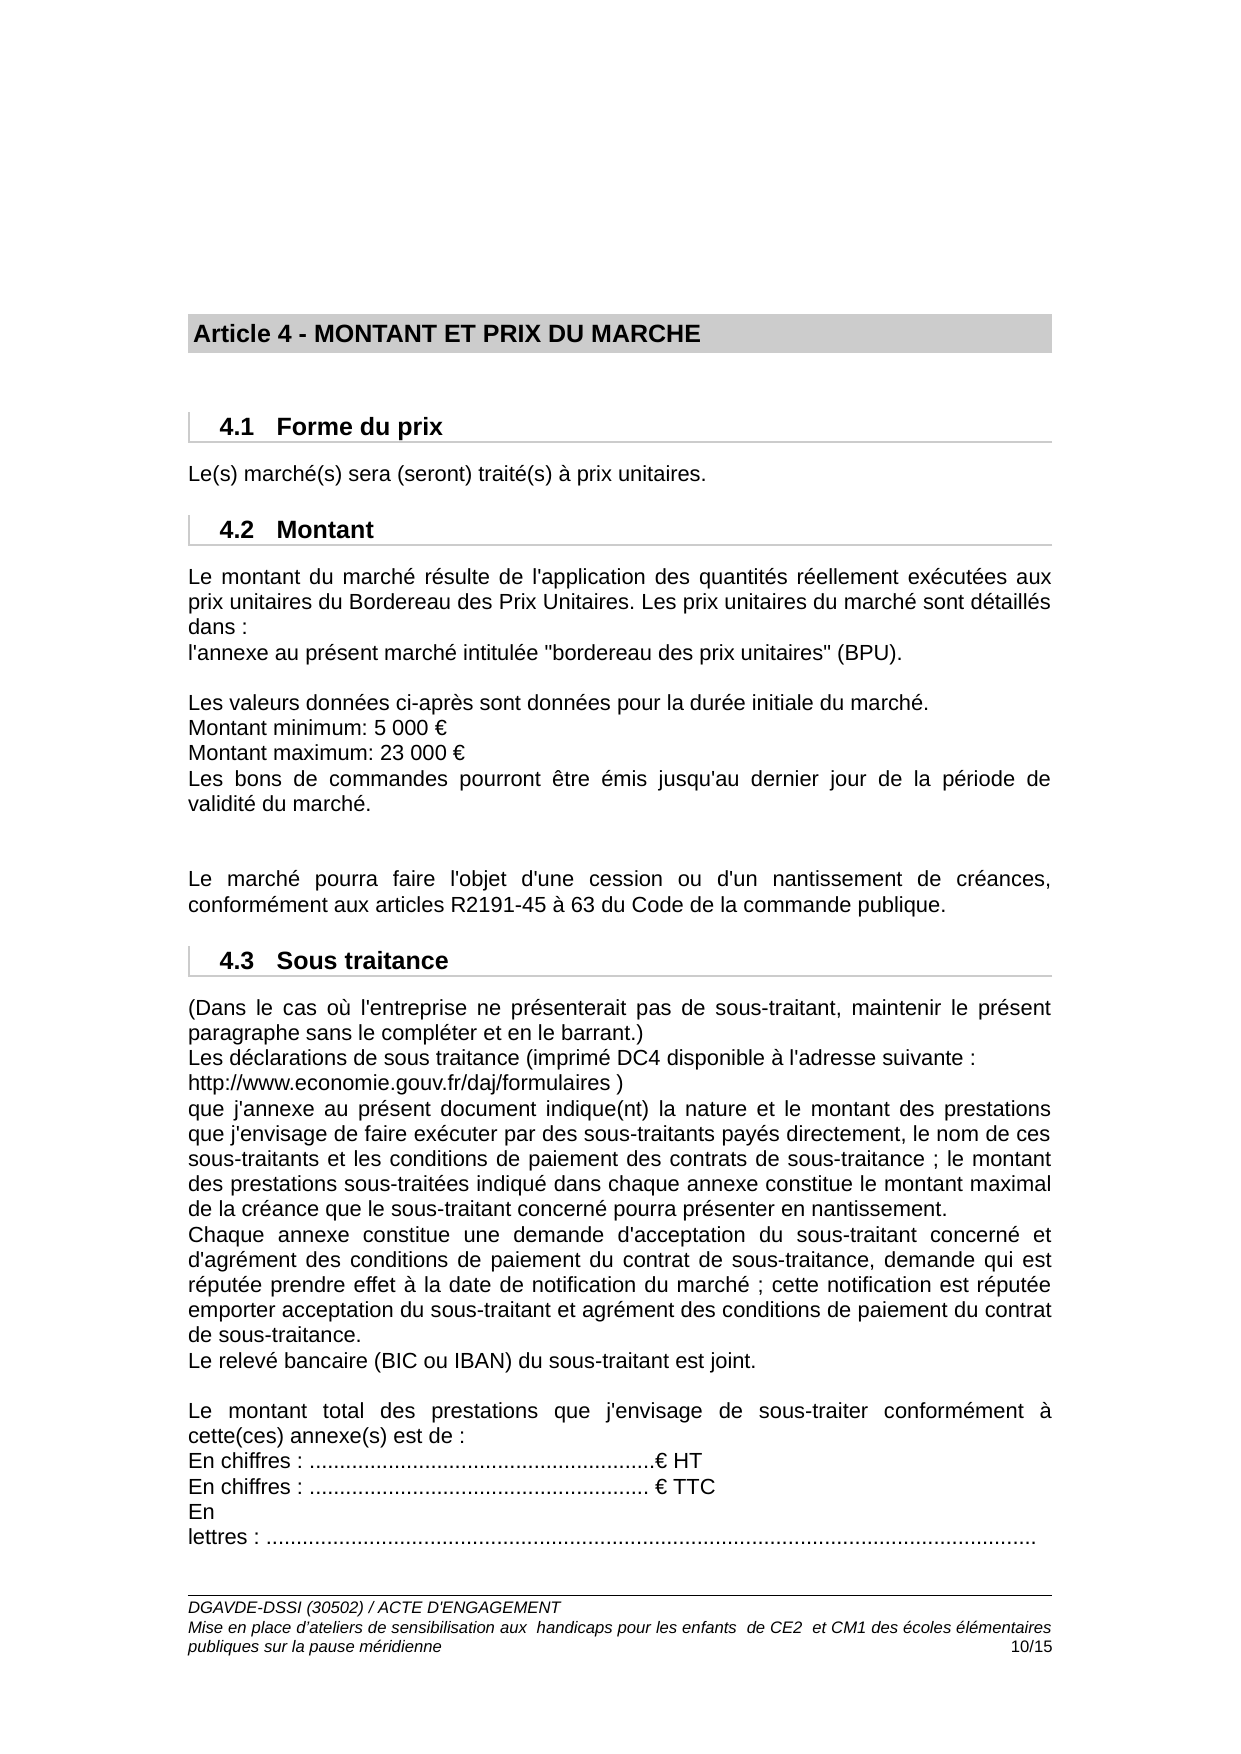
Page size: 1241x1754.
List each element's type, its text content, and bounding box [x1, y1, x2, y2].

subtitle Sous traitance [190, 946, 1052, 975]
text http://www.economie.gouv.fr/daj/formulaires ) [188, 1070, 1052, 1096]
text Les bons de commandes pourront être émis jusqu'au dernier jour de la période de validité du marché. [188, 765, 1052, 816]
text En lettres : ............................................................................................................................... [188, 1499, 1052, 1549]
text (Dans le cas où l'entreprise ne présenterait pas de sous-traitant, maintenir le présent paragraphe sans le compléter et en le barrant.) [188, 995, 1052, 1045]
text Chaque annexe constitue une demande d'acceptation du sous-traitant concerné et d'agrément des conditions de paiement du contrat de sous-traitance, demande qui est réputée prendre effet à la date de notification du marché ; cette notification est réputée emporter acceptation du sous-traitant et agrément des conditions de paiement du contrat de sous-traitance. [188, 1222, 1052, 1348]
text Montant minimum: 5 000 € [188, 715, 1052, 740]
text que j'annexe au présent document indique(nt) la nature et le montant des prestations que j'envisage de faire exécuter par des sous-traitants payés directement, le nom de ces sous-traitants et les conditions de paiement des contrats de sous-traitance ; le montant des prestations sous-traitées indiqué dans chaque annexe constitue le montant maximal de la créance que le sous-traitant concerné pourra présenter en nantissement. [188, 1096, 1052, 1222]
text En chiffres : ........................................................ € TTC [188, 1474, 1052, 1499]
text Les déclarations de sous traitance (imprimé DC4 disponible à l'adresse suivante : [188, 1045, 1052, 1070]
text Le relevé bancaire (BIC ou IBAN) du sous-traitant est joint. [188, 1348, 1052, 1373]
text Le montant du marché résulte de l'application des quantités réellement exécutées aux prix unitaires du Bordereau des Prix Unitaires. Les prix unitaires du marché sont détaillés dans : [188, 564, 1052, 639]
text Montant maximum: 23 000 € [188, 740, 1052, 765]
text l'annexe au présent marché intitulée "bordereau des prix unitaires" (BPU). [188, 639, 1052, 664]
text Le marché pourra faire l'objet d'une cession ou d'un nantissement de créances, conformément aux articles R2191-45 à 63 du Code de la commande publique. [188, 866, 1052, 917]
subtitle Montant [190, 515, 1052, 544]
subtitle MONTANT ET PRIX DU MARCHE [190, 316, 1050, 351]
subtitle Forme du prix [190, 412, 1052, 441]
text Le montant total des prestations que j'envisage de sous-traiter conformément à cette(ces) annexe(s) est de : [188, 1398, 1052, 1448]
text En chiffres : .........................................................€ HT [188, 1448, 1052, 1474]
text Le(s) marché(s) sera (seront) traité(s) à prix unitaires. [188, 461, 1052, 486]
text Les valeurs données ci-après sont données pour la durée initiale du marché. [188, 690, 1052, 715]
